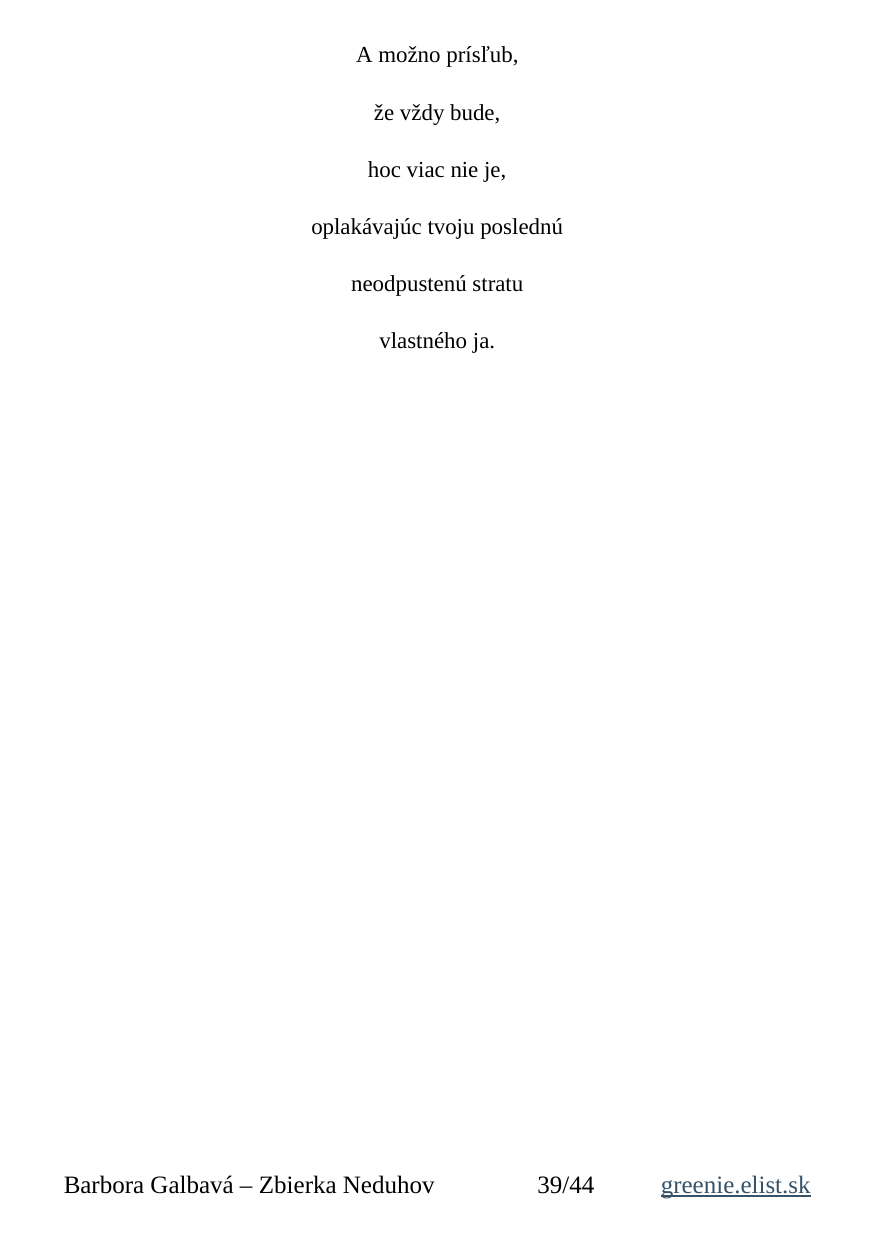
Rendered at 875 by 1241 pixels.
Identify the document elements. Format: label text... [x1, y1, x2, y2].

text neodpustenú stratu [41, 270, 833, 296]
text A možno prísľub, [41, 41, 833, 68]
text oplakávajúc tvoju poslednú [41, 213, 833, 239]
text že vždy bude, [41, 98, 833, 125]
text hoc viac nie je, [41, 156, 833, 182]
text vlastného ja. [41, 327, 833, 354]
